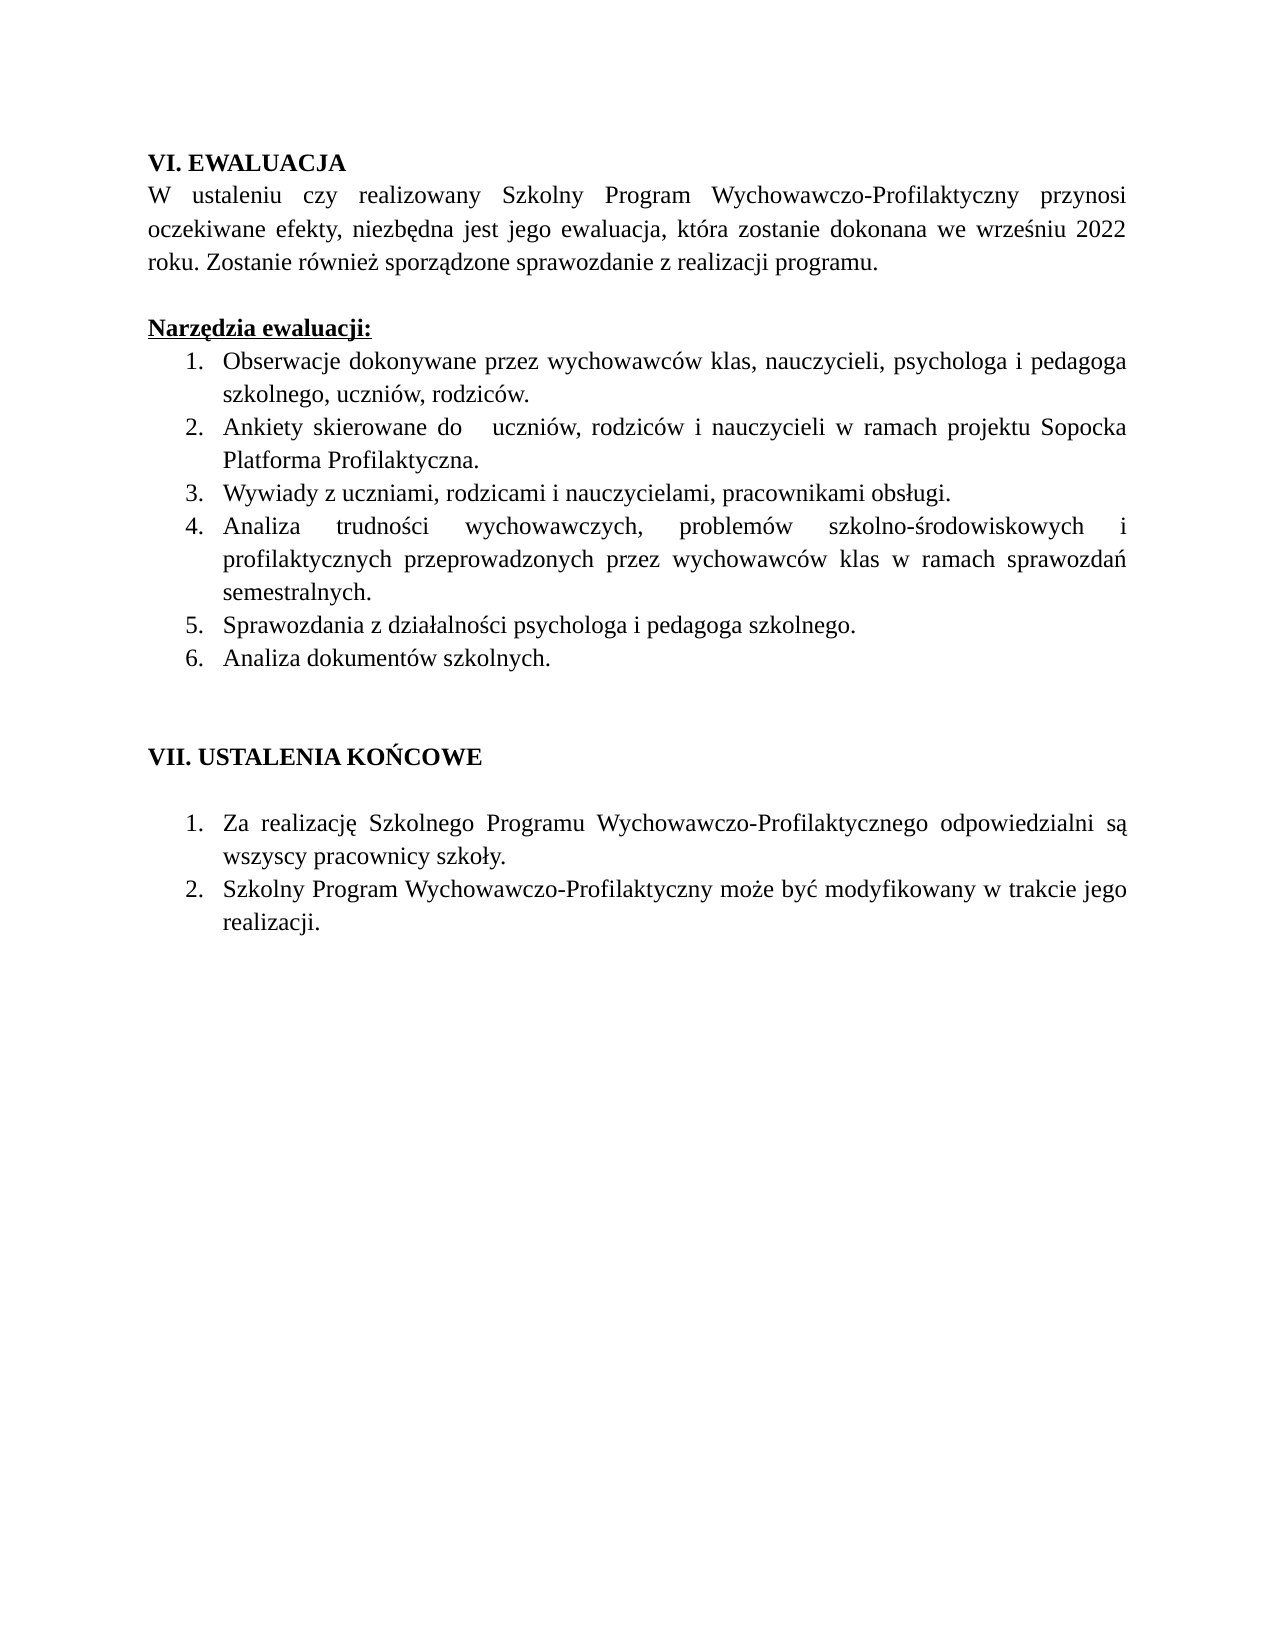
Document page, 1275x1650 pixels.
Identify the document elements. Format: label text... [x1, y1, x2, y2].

list Wywiady z uczniami, rodzicami i nauczycielami, pracownikami obsługi. [185, 478, 1127, 507]
list Szkolny Program Wychowawczo-Profilaktyczny może być modyfikowany w trakcie jego realizacji. [185, 874, 1127, 936]
subtitle Narzędzia ewaluacji: [148, 313, 1127, 341]
list Sprawozdania z działalności psychologa i pedagoga szkolnego. [185, 610, 1127, 639]
text VII. USTALENIA KOŃCOWE [148, 742, 1127, 771]
list Analiza trudności wychowawczych, problemów szkolno-środowiskowych i profilaktycznych przeprowadzonych przez wychowawców klas w ramach sprawozdań semestralnych. [185, 511, 1127, 606]
list Ankiety skierowane do uczniów, rodziców i nauczycieli w ramach projektu Sopocka Platforma Profilaktyczna. [185, 412, 1127, 473]
list Obserwacje dokonywane przez wychowawców klas, nauczycieli, psychologa i pedagoga szkolnego, uczniów, rodziców. [185, 346, 1127, 407]
list Za realizację Szkolnego Programu Wychowawczo-Profilaktycznego odpowiedzialni są wszyscy pracownicy szkoły. [185, 808, 1127, 870]
list Analiza dokumentów szkolnych. [185, 643, 1127, 672]
text VI. EWALUACJA [148, 148, 1127, 176]
text W ustaleniu czy realizowany Szkolny Program Wychowawczo-Profilaktyczny przynosi oczekiwane efekty, niezbędna jest jego ewaluacja, która zostanie dokonana we wrześniu 2022 roku. Zostanie również sporządzone sprawozdanie z realizacji programu. [148, 181, 1127, 275]
